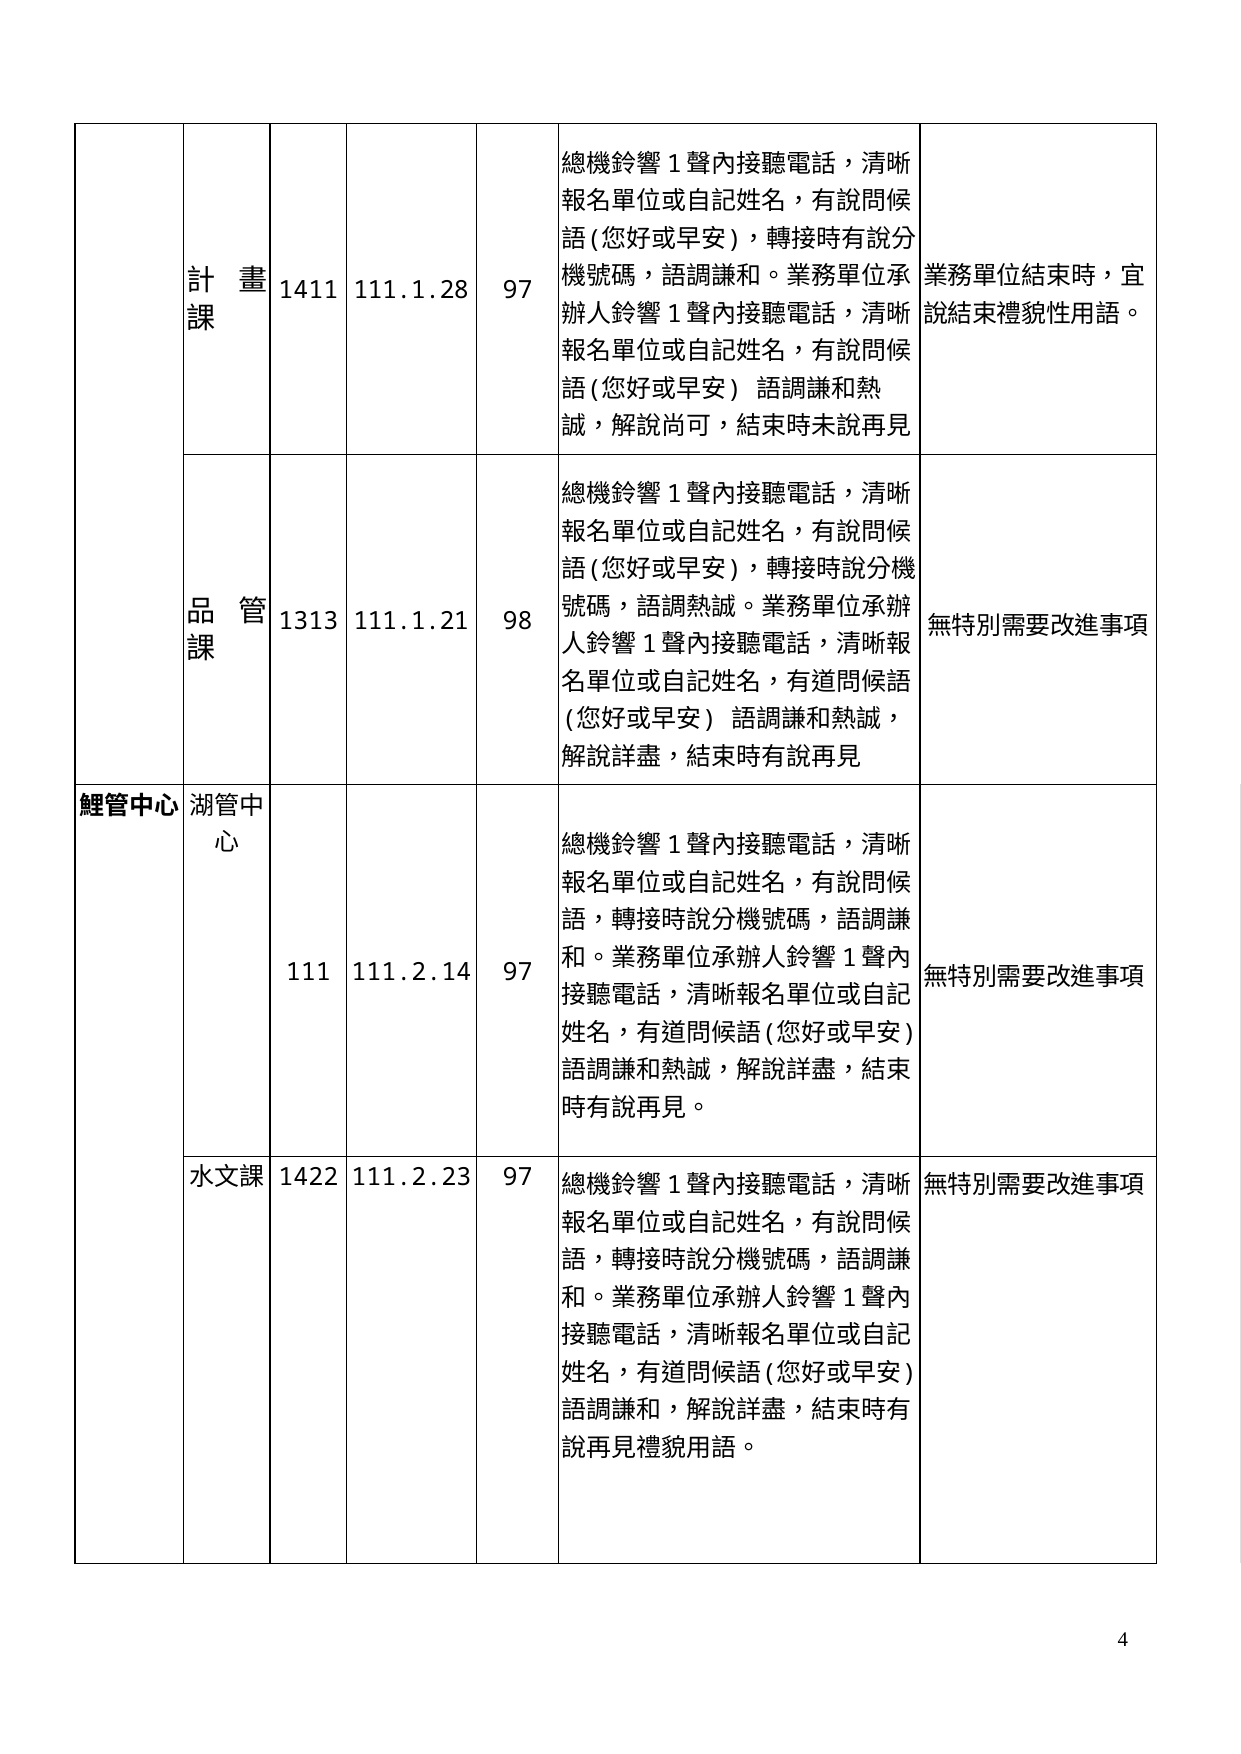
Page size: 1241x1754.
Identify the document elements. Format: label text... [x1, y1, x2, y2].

table_cell 111.1.28 [347, 124, 476, 454]
table_cell 98 [477, 455, 558, 784]
table_cell 無特別需要改進事項 [921, 785, 1156, 1156]
table_cell 97 [477, 1157, 558, 1563]
table_cell [1157, 1156, 1240, 1563]
table_cell 97 [477, 124, 558, 454]
table_cell 水文課 [184, 1157, 269, 1563]
table_cell 111.2.23 [347, 1157, 476, 1563]
table_cell 湖管中心 [184, 785, 269, 1156]
table_cell 鯉管中心 [76, 785, 183, 1563]
table_cell 111 [271, 785, 346, 1156]
table_cell 1411 [271, 124, 346, 454]
table_cell 無特別需要改進事項 [921, 1157, 1156, 1563]
table_cell 97 [477, 785, 558, 1156]
table_cell 計畫課 [184, 124, 269, 454]
table_cell 品管課 [184, 455, 269, 784]
table_cell [1157, 784, 1240, 1156]
table_cell 總機鈴響1聲內接聽電話，清晰報名單位或自記姓名，有說問候語(您好或早安)，轉接時有說分機號碼，語調謙和。業務單位承辦人鈴響1聲內接聽電話，清晰報名單位或自記姓名，有說問候語(您好或早安) 語調謙和熱誠，解說尚可，結束時未說再見 [559, 124, 919, 454]
table_cell 無特別需要改進事項 [921, 455, 1156, 784]
table_cell 總機鈴響1聲內接聽電話，清晰報名單位或自記姓名，有說問候語(您好或早安)，轉接時說分機號碼，語調熱誠。業務單位承辦人鈴響1聲內接聽電話，清晰報名單位或自記姓名，有道問候語(您好或早安) 語調謙和熱誠，解說詳盡，結束時有說再見 [559, 455, 919, 784]
table_cell 111.2.14 [347, 785, 476, 1156]
table_cell [1157, 123, 1240, 454]
table_cell 1422 [271, 1157, 346, 1563]
table_cell 111.1.21 [347, 455, 476, 784]
table_cell [76, 124, 183, 784]
table_cell 總機鈴響1聲內接聽電話，清晰報名單位或自記姓名，有說問候語，轉接時說分機號碼，語調謙和。業務單位承辦人鈴響1聲內接聽電話，清晰報名單位或自記姓名，有道問候語(您好或早安) 語調謙和熱誠，解說詳盡，結束時有說再見。 [559, 785, 919, 1156]
table_cell 1313 [271, 455, 346, 784]
table_cell 總機鈴響1聲內接聽電話，清晰報名單位或自記姓名，有說問候語，轉接時說分機號碼，語調謙和。業務單位承辦人鈴響1聲內接聽電話，清晰報名單位或自記姓名，有道問候語(您好或早安) 語調謙和，解說詳盡，結束時有說再見禮貌用語。 [559, 1157, 919, 1563]
table_cell [1157, 454, 1240, 784]
table_cell 業務單位結束時，宜說結束禮貌性用語。 [921, 124, 1156, 454]
